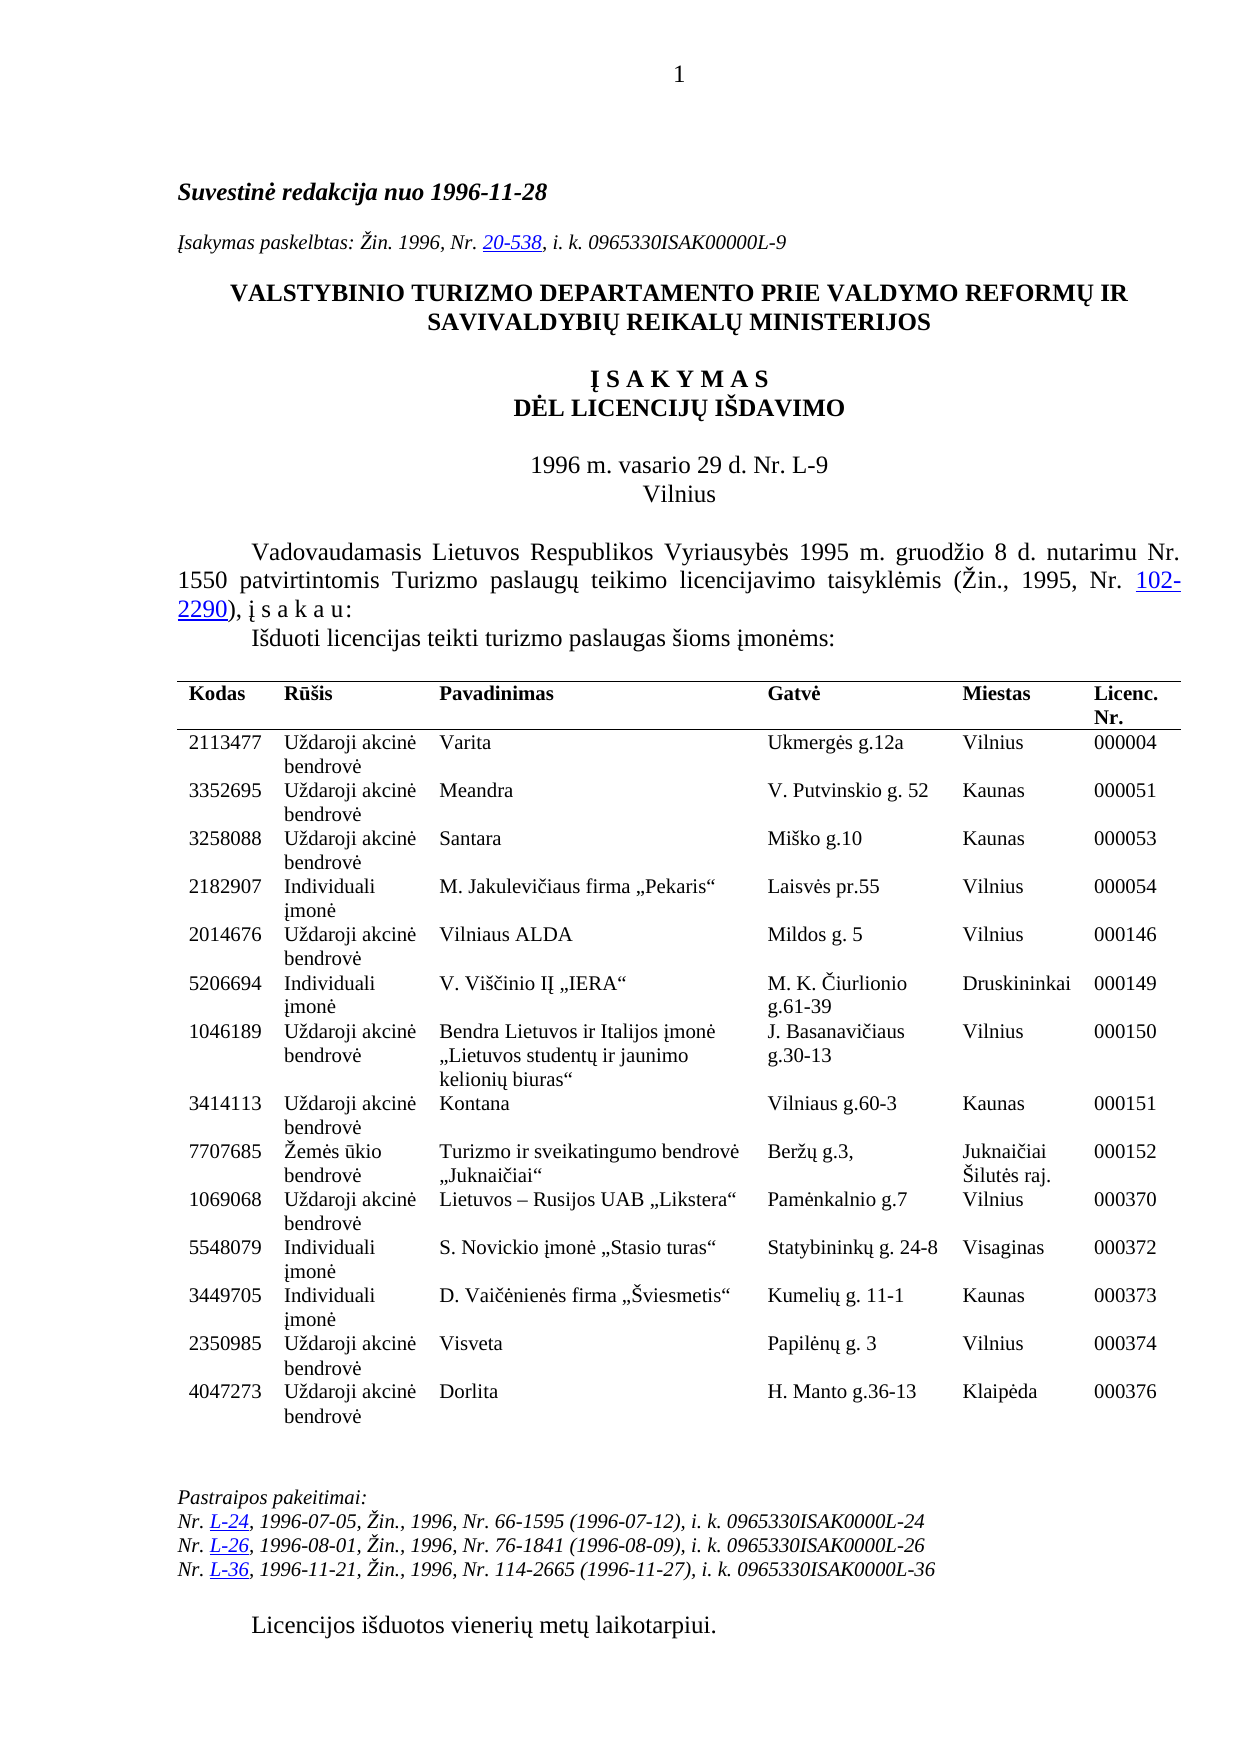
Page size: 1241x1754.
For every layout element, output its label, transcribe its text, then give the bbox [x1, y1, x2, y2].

table_cell Vilniaus ALDA [428, 922, 756, 970]
table_cell Beržų g.3, [756, 1139, 951, 1187]
table_cell D. Vaičėnienės firma „Šviesmetis“ [428, 1283, 756, 1331]
table_cell 000373 [1083, 1283, 1181, 1331]
table_cell 000051 [1083, 778, 1181, 826]
text Išduoti licencijas teikti turizmo paslaugas šioms įmonėms: [177, 623, 1181, 652]
table_cell Statybininkų g. 24-8 [756, 1235, 951, 1283]
table_cell M. Jakulevičiaus firma „Pekaris“ [428, 874, 756, 922]
table_cell Klaipėda [951, 1380, 1083, 1428]
table_cell 000370 [1083, 1187, 1181, 1235]
table_header Miestas [951, 682, 1083, 729]
table_cell 1069068 [177, 1187, 273, 1235]
table_header Rūšis [273, 682, 428, 729]
table_cell Individuali įmonė [273, 874, 428, 922]
table_header Kodas [177, 682, 273, 729]
table_cell Uždaroji akcinė bendrovė [273, 1091, 428, 1139]
table_cell Pamėnkalnio g.7 [756, 1187, 951, 1235]
table_cell Ukmergės g.12a [756, 730, 951, 778]
table_cell Varita [428, 730, 756, 778]
table_cell 000376 [1083, 1380, 1181, 1428]
table_cell Santara [428, 826, 756, 874]
table_cell Vilnius [951, 1331, 1083, 1379]
text Vadovaudamasis Lietuvos Respublikos Vyriausybės 1995 m. gruodžio 8 d. nutarimu Nr. 1550 patvirtintomis Turizmo paslaugų teikimo licencijavimo taisyklėmis (Žin., 1995, Nr. 102-2290), įsakau: [177, 537, 1181, 623]
table_cell Vilnius [951, 922, 1083, 970]
table_cell V. Viščinio IĮ „IERA“ [428, 970, 756, 1018]
table_cell 3414113 [177, 1091, 273, 1139]
table_cell 5548079 [177, 1235, 273, 1283]
table_cell 4047273 [177, 1380, 273, 1428]
table_cell 000054 [1083, 874, 1181, 922]
table_cell Laisvės pr.55 [756, 874, 951, 922]
text DĖL LICENCIJŲ IŠDAVIMO [177, 393, 1181, 422]
table_cell Uždaroji akcinė bendrovė [273, 1331, 428, 1379]
text Nr. L-36, 1996-11-21, Žin., 1996, Nr. 114-2665 (1996-11-27), i. k. 0965330ISAK0000L-36 [177, 1557, 1181, 1581]
text Pastraipos pakeitimai: [177, 1485, 1181, 1509]
table_cell Dorlita [428, 1380, 756, 1428]
table_cell Kumelių g. 11-1 [756, 1283, 951, 1331]
table_cell Vilnius [951, 874, 1083, 922]
table_cell Mildos g. 5 [756, 922, 951, 970]
text 1996 m. vasario 29 d. Nr. L-9 [177, 451, 1181, 479]
table_cell 2014676 [177, 922, 273, 970]
table_cell Papilėnų g. 3 [756, 1331, 951, 1379]
table_cell 000372 [1083, 1235, 1181, 1283]
table_cell V. Putvinskio g. 52 [756, 778, 951, 826]
table_cell 2350985 [177, 1331, 273, 1379]
table_cell 000146 [1083, 922, 1181, 970]
table_cell 2182907 [177, 874, 273, 922]
table_cell Vilnius [951, 1187, 1083, 1235]
table_cell Bendra Lietuvos ir Italijos įmonė „Lietuvos studentų ir jaunimo kelionių biuras“ [428, 1019, 756, 1091]
table_cell Vilniaus g.60-3 [756, 1091, 951, 1139]
table_cell 000150 [1083, 1019, 1181, 1091]
table_cell 000151 [1083, 1091, 1181, 1139]
table_cell Visveta [428, 1331, 756, 1379]
table_cell Lietuvos – Rusijos UAB „Likstera“ [428, 1187, 756, 1235]
table_cell 000053 [1083, 826, 1181, 874]
table_cell Uždaroji akcinė bendrovė [273, 1380, 428, 1428]
table_header Pavadinimas [428, 682, 756, 729]
table_cell Visaginas [951, 1235, 1083, 1283]
table_cell Kaunas [951, 1283, 1083, 1331]
text Nr. L-24, 1996-07-05, Žin., 1996, Nr. 66-1595 (1996-07-12), i. k. 0965330ISAK0000L-24 [177, 1509, 1181, 1533]
table_cell 000152 [1083, 1139, 1181, 1187]
table_header Licenc. Nr. [1083, 682, 1181, 729]
table_cell Vilnius [951, 730, 1083, 778]
table_cell Uždaroji akcinė bendrovė [273, 1019, 428, 1091]
table_cell 2113477 [177, 730, 273, 778]
table_cell 7707685 [177, 1139, 273, 1187]
table_cell 000004 [1083, 730, 1181, 778]
table_cell Uždaroji akcinė bendrovė [273, 922, 428, 970]
table_cell Turizmo ir sveikatingumo bendrovė „Juknaičiai“ [428, 1139, 756, 1187]
table_cell Miško g.10 [756, 826, 951, 874]
table_cell 000149 [1083, 970, 1181, 1018]
table_cell Uždaroji akcinė bendrovė [273, 1187, 428, 1235]
table_cell 3449705 [177, 1283, 273, 1331]
table_cell Juknaičiai Šilutės raj. [951, 1139, 1083, 1187]
text Įsakymas paskelbtas: Žin. 1996, Nr. 20-538, i. k. 0965330ISAK00000L-9 [177, 230, 1181, 254]
table_cell Meandra [428, 778, 756, 826]
table_cell Individuali įmonė [273, 1235, 428, 1283]
table_cell 3258088 [177, 826, 273, 874]
table_cell Vilnius [951, 1019, 1083, 1091]
text Į S A K Y M A S [177, 364, 1181, 393]
table_cell Kaunas [951, 1091, 1083, 1139]
table_cell Kontana [428, 1091, 756, 1139]
table_cell J. Basanavičiaus g.30-13 [756, 1019, 951, 1091]
table_cell M. K. Čiurlionio g.61-39 [756, 970, 951, 1018]
table_cell Kaunas [951, 778, 1083, 826]
table_cell 5206694 [177, 970, 273, 1018]
text Nr. L-26, 1996-08-01, Žin., 1996, Nr. 76-1841 (1996-08-09), i. k. 0965330ISAK0000L-26 [177, 1533, 1181, 1557]
table_cell Kaunas [951, 826, 1083, 874]
text Licencijos išduotos vienerių metų laikotarpiui. [177, 1610, 1181, 1639]
text Vilnius [177, 479, 1181, 508]
table_cell Žemės ūkio bendrovė [273, 1139, 428, 1187]
text VALSTYBINIO TURIZMO DEPARTAMENTO PRIE VALDYMO REFORMŲ IR SAVIVALDYBIŲ REIKALŲ MINISTERIJOS [177, 278, 1181, 336]
table_cell S. Novickio įmonė „Stasio turas“ [428, 1235, 756, 1283]
table_cell Individuali įmonė [273, 1283, 428, 1331]
table_cell 000374 [1083, 1331, 1181, 1379]
table_cell Druskininkai [951, 970, 1083, 1018]
table_cell 3352695 [177, 778, 273, 826]
table_header Gatvė [756, 682, 951, 729]
table_cell H. Manto g.36-13 [756, 1380, 951, 1428]
table_cell Individuali įmonė [273, 970, 428, 1018]
table_cell 1046189 [177, 1019, 273, 1091]
table_cell Uždaroji akcinė bendrovė [273, 730, 428, 778]
text Suvestinė redakcija nuo 1996-11-28 [177, 177, 1181, 206]
table_cell Uždaroji akcinė bendrovė [273, 778, 428, 826]
table_cell Uždaroji akcinė bendrovė [273, 826, 428, 874]
